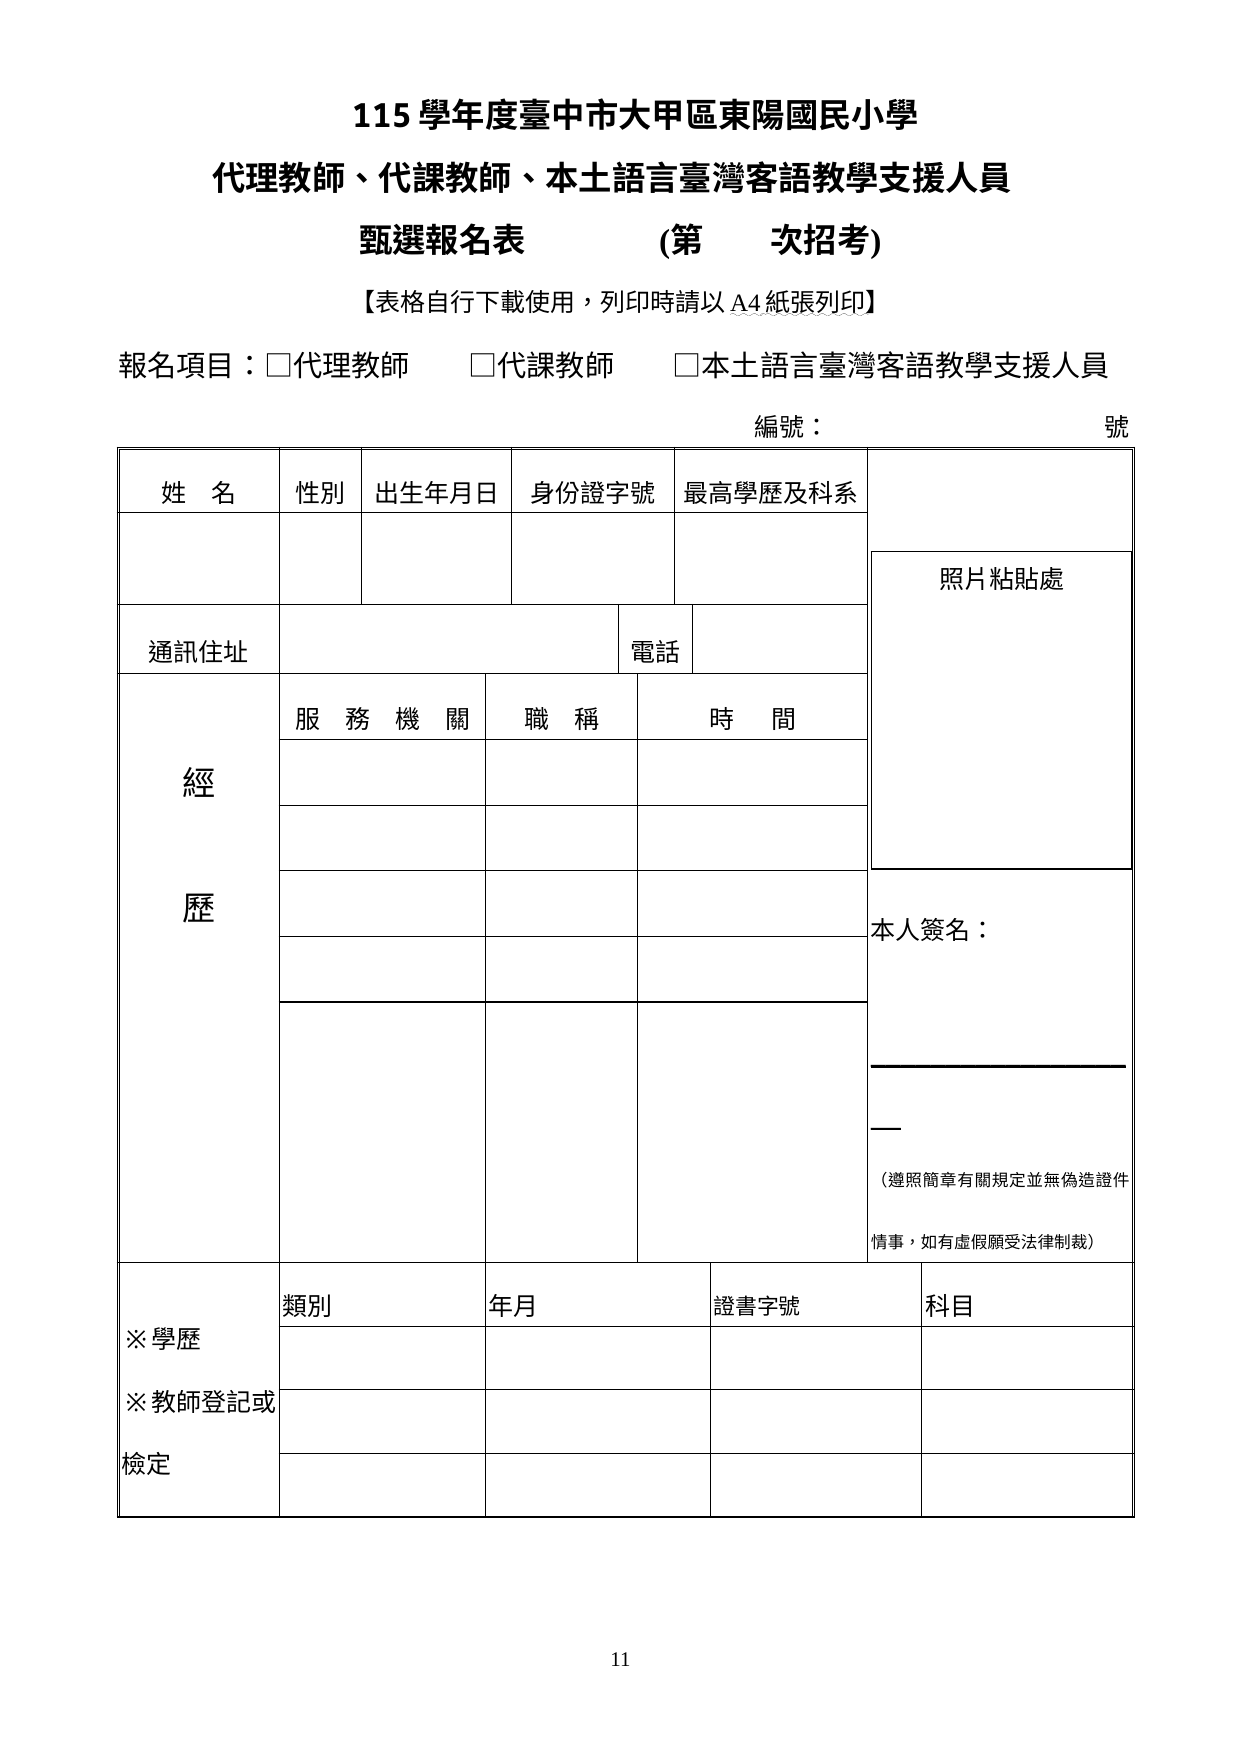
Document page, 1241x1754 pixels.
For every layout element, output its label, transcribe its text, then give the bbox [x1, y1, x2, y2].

table_cell [280, 871, 485, 936]
table_cell 科目 [922, 1263, 1132, 1326]
table_cell 經 歷 [120, 674, 279, 1262]
table_cell [922, 1390, 1132, 1453]
text 甄選報名表 (第 次招考) [118, 197, 1122, 259]
table_cell [675, 513, 867, 604]
text 115學年度臺中市大甲區東陽國民小學 [143, 72, 1122, 134]
table_cell [280, 937, 485, 1001]
text 代理教師、代課教師、本土語言臺灣客語教學支援人員 [118, 134, 1122, 197]
table_cell [638, 937, 867, 1001]
table_cell [486, 871, 637, 936]
table_cell [711, 1390, 921, 1453]
table_cell 類別 [280, 1263, 485, 1326]
table_cell [362, 513, 511, 604]
table_cell [486, 1390, 710, 1453]
table_cell 時 間 [638, 674, 867, 739]
text 編號： 號 [679, 384, 1232, 447]
table_cell [711, 1327, 921, 1389]
table_cell [922, 1454, 1132, 1516]
table_cell [486, 1327, 710, 1389]
text 【表格自行下載使用，列印時請以A4紙張列印】 [118, 259, 1122, 322]
table_cell [638, 740, 867, 804]
table_cell [711, 1454, 921, 1516]
table_cell 電話 [619, 605, 692, 673]
text 報名項目：□代理教師 □代課教師 □本土語言臺灣客語教學支援人員 [118, 322, 1232, 384]
table_cell [486, 740, 637, 804]
table_cell [638, 806, 867, 870]
table_header 出生年月日 [362, 450, 511, 512]
table_cell [638, 871, 867, 936]
table_cell ※學歷 ※教師登記或檢定 [120, 1263, 279, 1516]
table_cell [280, 605, 618, 673]
table_header 性別 [280, 450, 361, 512]
table_cell [280, 1454, 485, 1516]
table_cell [280, 740, 485, 804]
table_cell [486, 806, 637, 870]
table_cell [512, 513, 674, 604]
table_cell 通訊住址 [120, 605, 279, 673]
table_cell [486, 1454, 710, 1516]
table_cell [280, 1390, 485, 1453]
table_cell [120, 513, 279, 604]
table_cell [486, 1003, 637, 1262]
table_cell [280, 806, 485, 870]
table_cell [280, 1003, 485, 1262]
table_cell [638, 1003, 867, 1262]
table_cell 職 稱 [486, 674, 637, 739]
table_cell 服 務 機 關 [280, 674, 485, 739]
table_cell 證書字號 [711, 1263, 921, 1326]
table_cell [486, 937, 637, 1001]
table_cell [280, 1327, 485, 1389]
table_header 最高學歷及科系 [675, 450, 867, 512]
table_cell [922, 1327, 1132, 1389]
table_cell [280, 513, 361, 604]
table_header 本人簽名： ___________________ （遵照簡章有關規定並無偽造證件情事，如有虛假願受法律制裁） [868, 450, 1132, 1262]
table_cell 年月 [486, 1263, 710, 1326]
table_header 身份證字號 [512, 450, 674, 512]
table_header 姓 名 [120, 450, 279, 512]
table_cell [693, 605, 867, 673]
